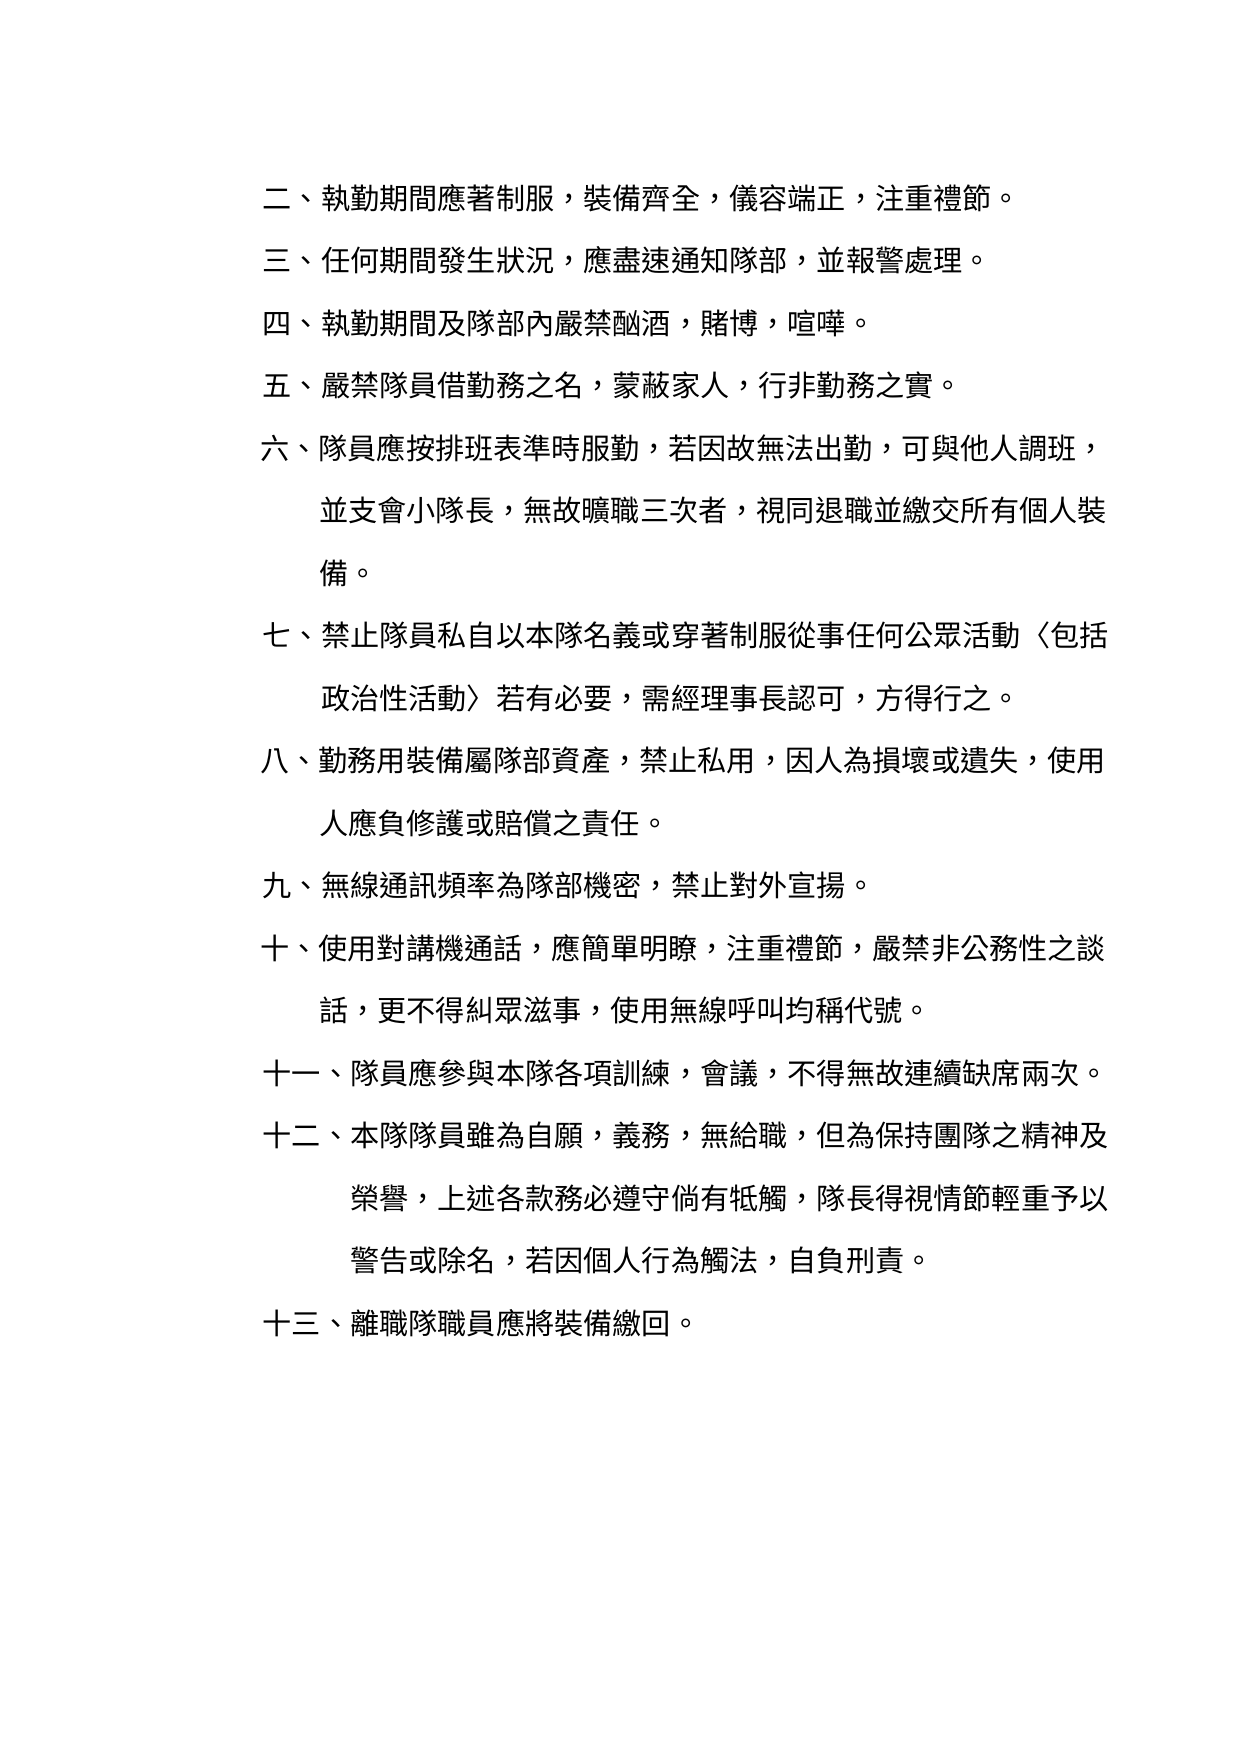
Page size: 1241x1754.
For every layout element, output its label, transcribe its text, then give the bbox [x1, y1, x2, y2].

text 四、執勤期間及隊部內嚴禁酗酒，賭博，喧嘩。 [262, 280, 1125, 342]
text 九、無線通訊頻率為隊部機密，禁止對外宣揚。 [262, 842, 1125, 905]
text 十一、隊員應參與本隊各項訓練，會議，不得無故連續缺席兩次。 [262, 1030, 1125, 1092]
text 十、使用對講機通話，應簡單明瞭，注重禮節，嚴禁非公務性之談話，更不得糾眾滋事，使用無線呼叫均稱代號。 [260, 905, 1125, 1030]
text 十三、離職隊職員應將裝備繳回。 [262, 1280, 1125, 1342]
text 十二、本隊隊員雖為自願，義務，無給職，但為保持團隊之精神及榮譽，上述各款務必遵守倘有牴觸，隊長得視情節輕重予以警告或除名，若因個人行為觸法，自負刑責。 [262, 1092, 1125, 1280]
text 五、嚴禁隊員借勤務之名，蒙蔽家人，行非勤務之實。 [262, 342, 1125, 405]
text 三、任何期間發生狀況，應盡速通知隊部，並報警處理。 [262, 217, 1125, 280]
text 二、執勤期間應著制服，裝備齊全，儀容端正，注重禮節。 [262, 155, 1125, 217]
text 八、勤務用裝備屬隊部資產，禁止私用，因人為損壞或遺失，使用人應負修護或賠償之責任。 [260, 717, 1125, 842]
text 六、隊員應按排班表準時服勤，若因故無法出勤，可與他人調班，並支會小隊長，無故曠職三次者，視同退職並繳交所有個人裝備。 [260, 405, 1125, 592]
text 七、禁止隊員私自以本隊名義或穿著制服從事任何公眾活動〈包括政治性活動〉若有必要，需經理事長認可，方得行之。 [262, 592, 1125, 717]
